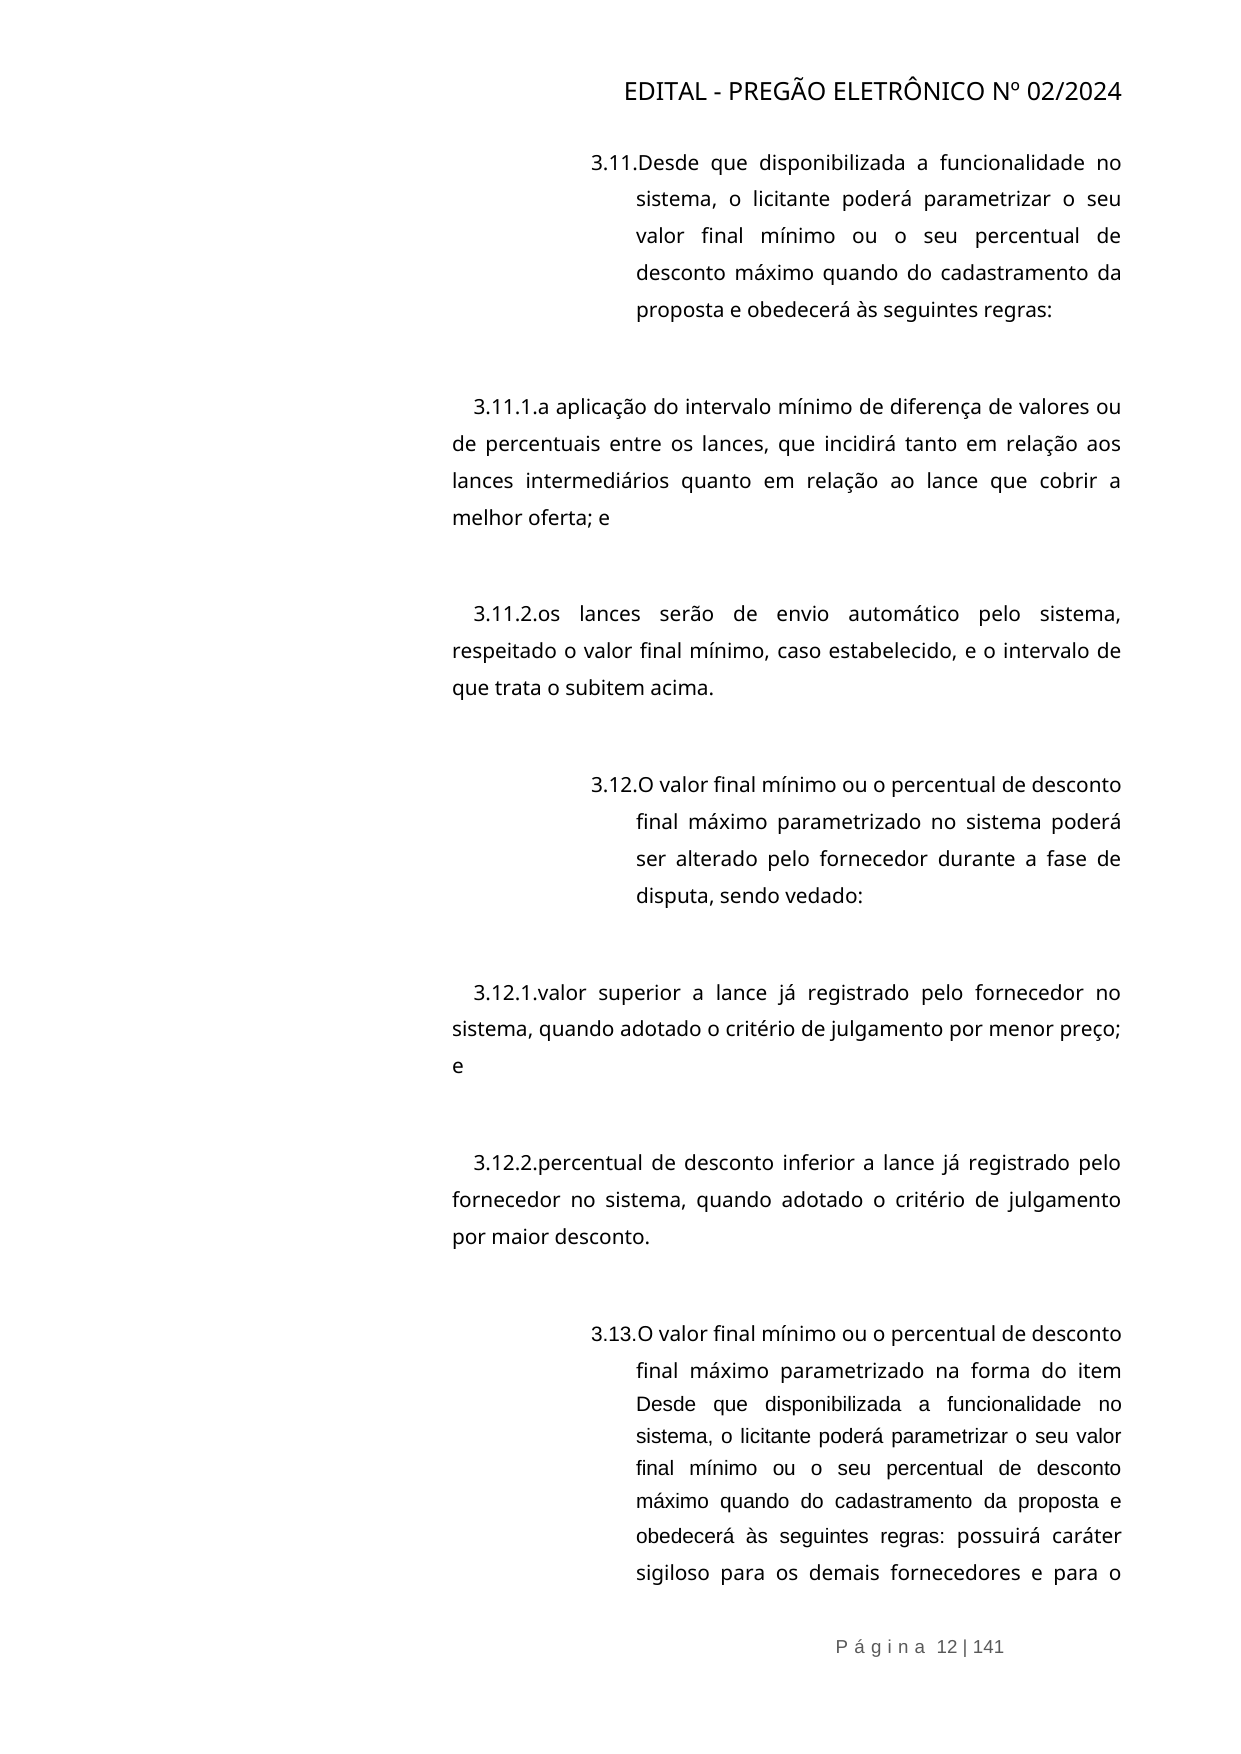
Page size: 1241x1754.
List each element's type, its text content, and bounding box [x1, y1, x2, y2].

list O valor final mínimo ou o percentual de desconto final máximo parametrizado na forma do item 3.11 possuirá caráter sigiloso para os demais fornecedores e para o órgão ou entidade promotora da licitação, podendo ser disponibilizado estrita e permanentemente aos órgãos de controle externo e interno. [591, 1319, 1122, 1586]
list os lances serão de envio automático pelo sistema, respeitado o valor final mínimo, caso estabelecido, e o intervalo de que trata o subitem acima. [399, 599, 1122, 702]
list Desde que disponibilizada a funcionalidade no sistema, o licitante poderá parametrizar o seu valor final mínimo ou o seu percentual de desconto máximo quando do cadastramento da proposta e obedecerá às seguintes regras: [591, 148, 1122, 324]
list percentual de desconto inferior a lance já registrado pelo fornecedor no sistema, quando adotado o critério de julgamento por maior desconto. [399, 1148, 1122, 1251]
list a aplicação do intervalo mínimo de diferença de valores ou de percentuais entre os lances, que incidirá tanto em relação aos lances intermediários quanto em relação ao lance que cobrir a melhor oferta; e [399, 392, 1122, 531]
list valor superior a lance já registrado pelo fornecedor no sistema, quando adotado o critério de julgamento por menor preço; e [399, 978, 1122, 1080]
list O valor final mínimo ou o percentual de desconto final máximo parametrizado no sistema poderá ser alterado pelo fornecedor durante a fase de disputa, sendo vedado: [591, 770, 1122, 909]
